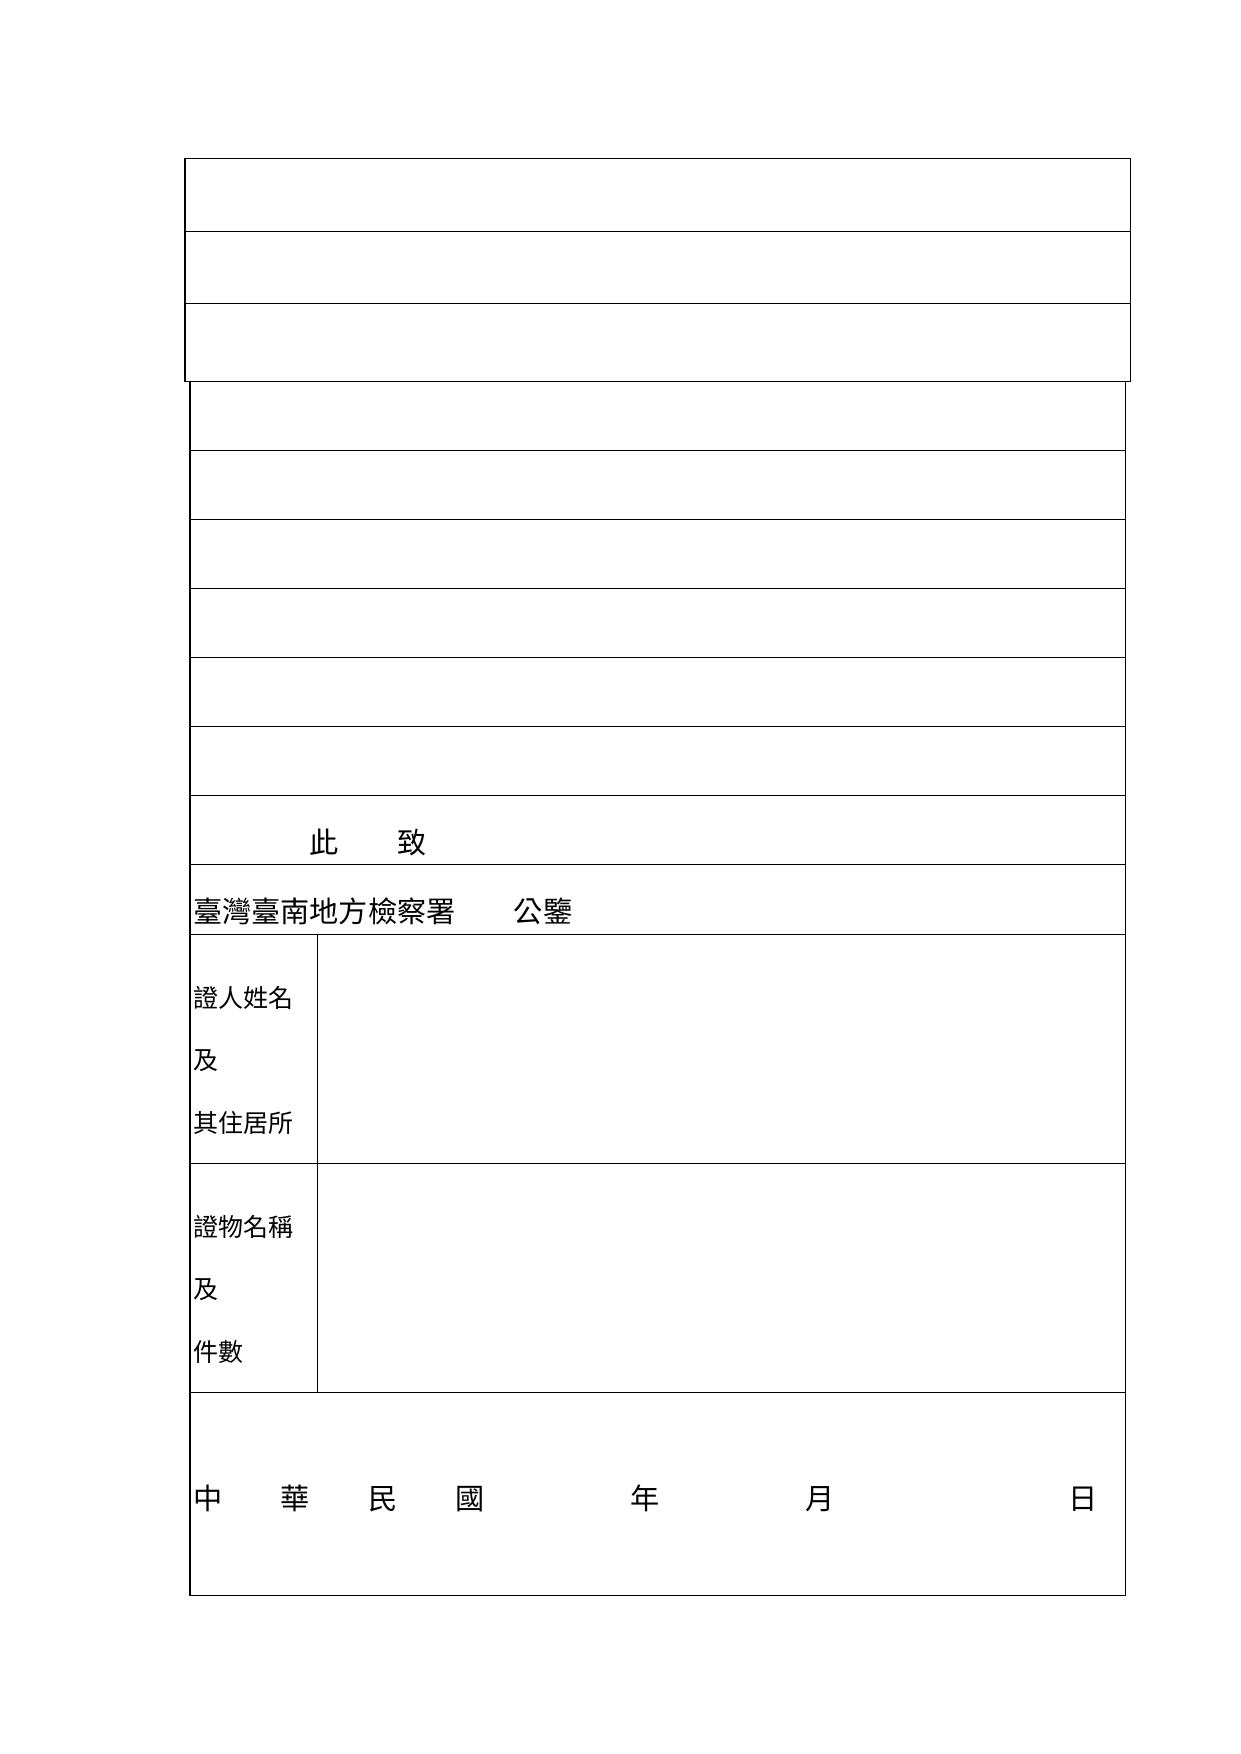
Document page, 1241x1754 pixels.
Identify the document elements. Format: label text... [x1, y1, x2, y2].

table_cell [185, 519, 189, 588]
table_cell [1126, 1163, 1130, 1392]
table_cell [185, 450, 189, 519]
table_cell [191, 589, 1125, 657]
table_cell [1126, 519, 1130, 588]
table_cell 臺灣臺南地方檢察署 公鑒 [191, 865, 1125, 933]
table_cell [1126, 1392, 1130, 1595]
table_cell [185, 795, 189, 864]
table_cell [191, 727, 1125, 795]
table_cell [1126, 657, 1130, 726]
table_cell [185, 1163, 189, 1392]
table_cell [1126, 382, 1130, 450]
table_cell [191, 520, 1125, 588]
table_cell [185, 1392, 189, 1595]
table_cell 證人姓名 及 其住居所 [191, 935, 317, 1163]
table_cell [186, 304, 1130, 381]
table_cell [185, 657, 189, 726]
table_cell [185, 382, 189, 450]
table_cell [185, 726, 189, 795]
table_cell [185, 934, 189, 1163]
table_cell [191, 451, 1125, 519]
table_cell [1126, 795, 1130, 864]
table_cell [186, 232, 1130, 303]
table_cell 證物名稱 及 件數 [191, 1164, 317, 1392]
table_cell [185, 864, 189, 933]
table_cell [185, 588, 189, 657]
table_cell [318, 935, 1125, 1163]
table_cell [1126, 450, 1130, 519]
table_cell [1126, 588, 1130, 657]
table_cell 此 致 [191, 796, 1125, 864]
table_cell [1126, 934, 1130, 1163]
table_cell [1126, 726, 1130, 795]
table_cell [1126, 864, 1130, 933]
table_cell 中 華 民 國 年 月 日 [191, 1393, 1125, 1595]
table_cell [186, 159, 1130, 231]
table_cell [191, 658, 1125, 726]
table_cell [191, 382, 1125, 450]
table_cell [318, 1164, 1125, 1392]
